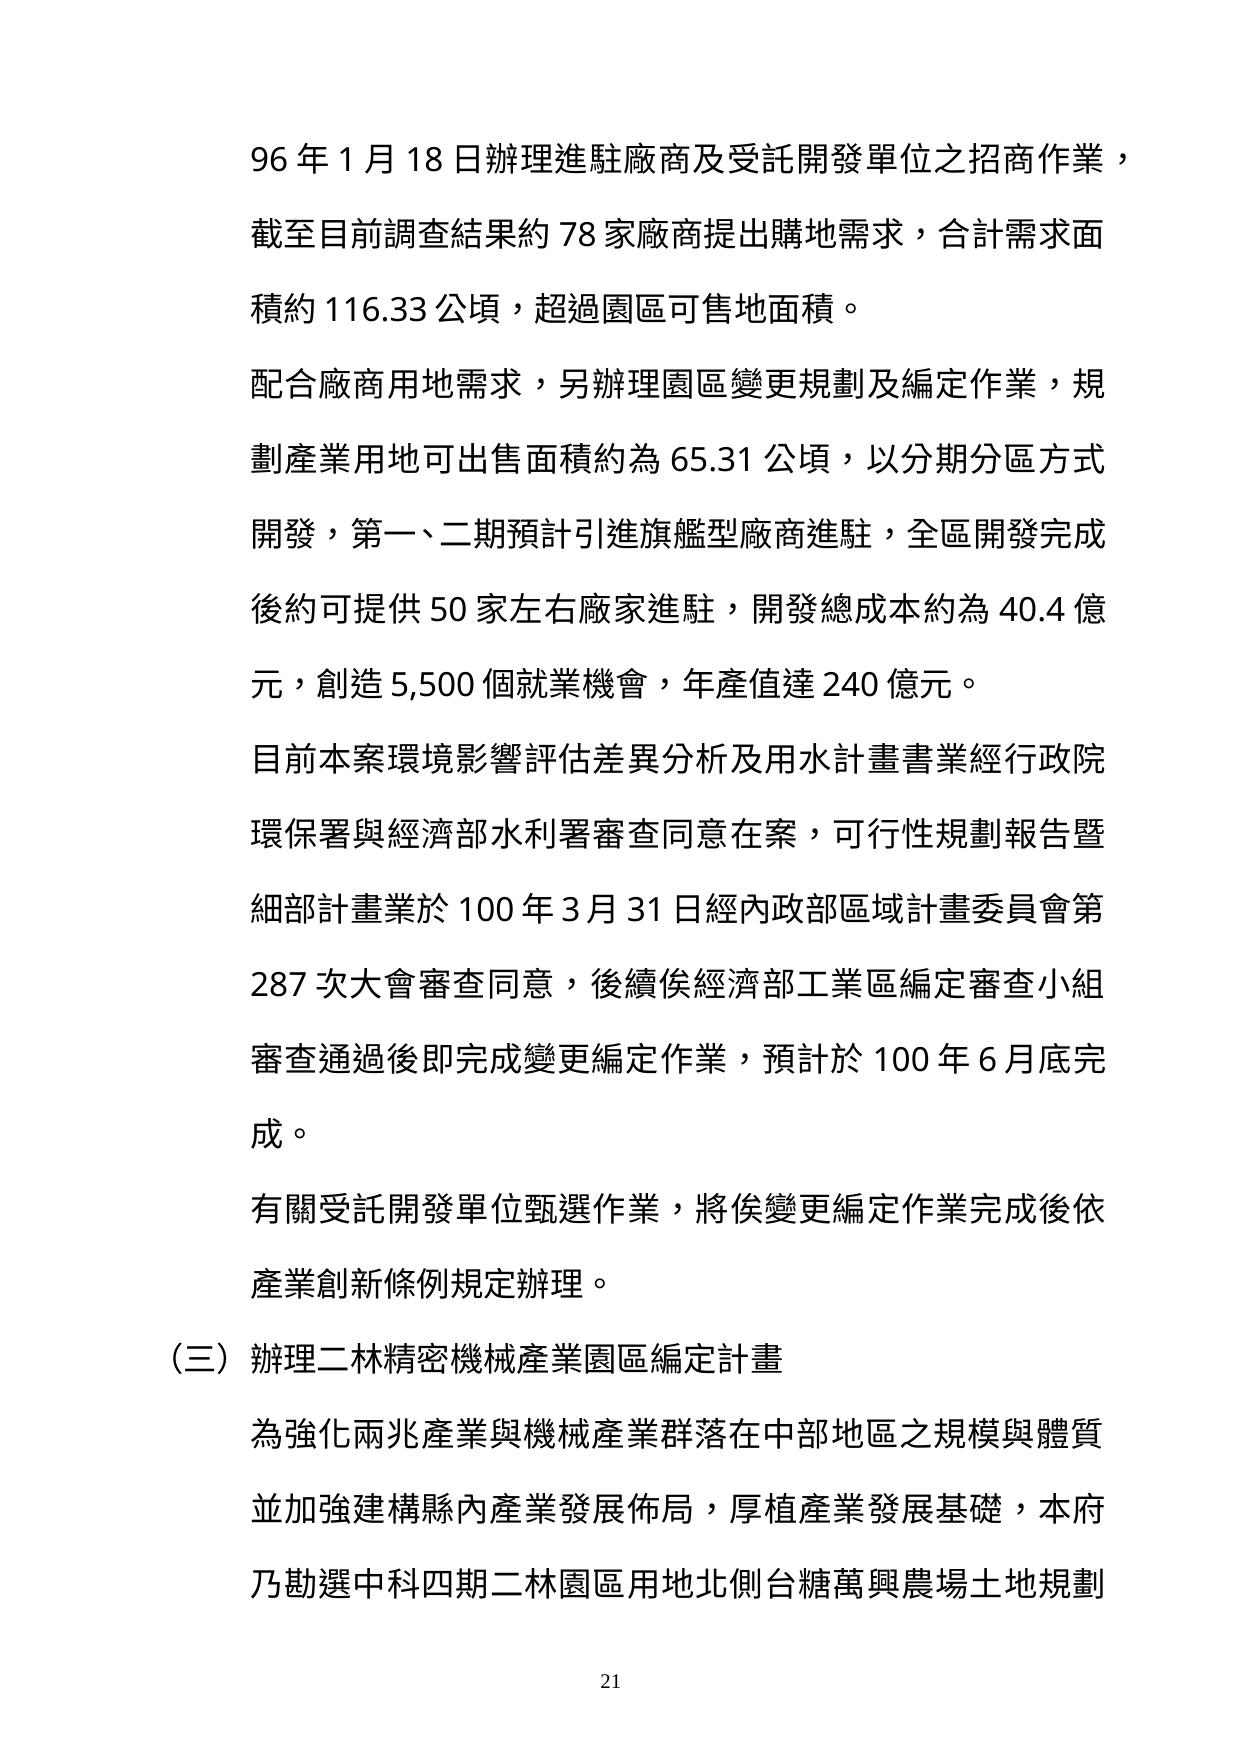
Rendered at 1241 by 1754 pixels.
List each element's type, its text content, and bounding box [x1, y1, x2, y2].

text 配合廠商用地需求，另辦理園區變更規劃及編定作業，規劃產業用地可出售面積約為65.31公頃，以分期分區方式開發，第一、二期預計引進旗艦型廠商進駐，全區開發完成後約可提供50家左右廠家進駐，開發總成本約為40.4億元，創造5,500個就業機會，年產值達240億元。 [250, 345, 1106, 720]
text 為強化兩兆產業與機械產業群落在中部地區之規模與體質，並加強建構縣內產業發展佈局，厚植產業發展基礎，本府乃勘選中科四期二林園區用地北側台糖萬興農場土地規劃約353公頃，循「產業創新條例」暨其子法申請編定為「彰化縣二林精密機械產業園區」。 [250, 1395, 1106, 1620]
text 有關受託開發單位甄選作業，將俟變更編定作業完成後依產業創新條例規定辦理。 [250, 1170, 1106, 1320]
text 目前本案環境影響評估差異分析及用水計畫書業經行政院環保署與經濟部水利署審查同意在案，可行性規劃報告暨細部計畫業於100年3月31日經內政部區域計畫委員會第287次大會審查同意，後續俟經濟部工業區編定審查小組審查通過後即完成變更編定作業，預計於100年6月底完成。 [250, 720, 1106, 1170]
text （三）辦理二林精密機械產業園區編定計畫 [150, 1320, 1106, 1395]
text 96年1月18日辦理進駐廠商及受託開發單位之招商作業，截至目前調查結果約78家廠商提出購地需求，合計需求面積約116.33公頃，超過園區可售地面積。 [250, 120, 1106, 345]
